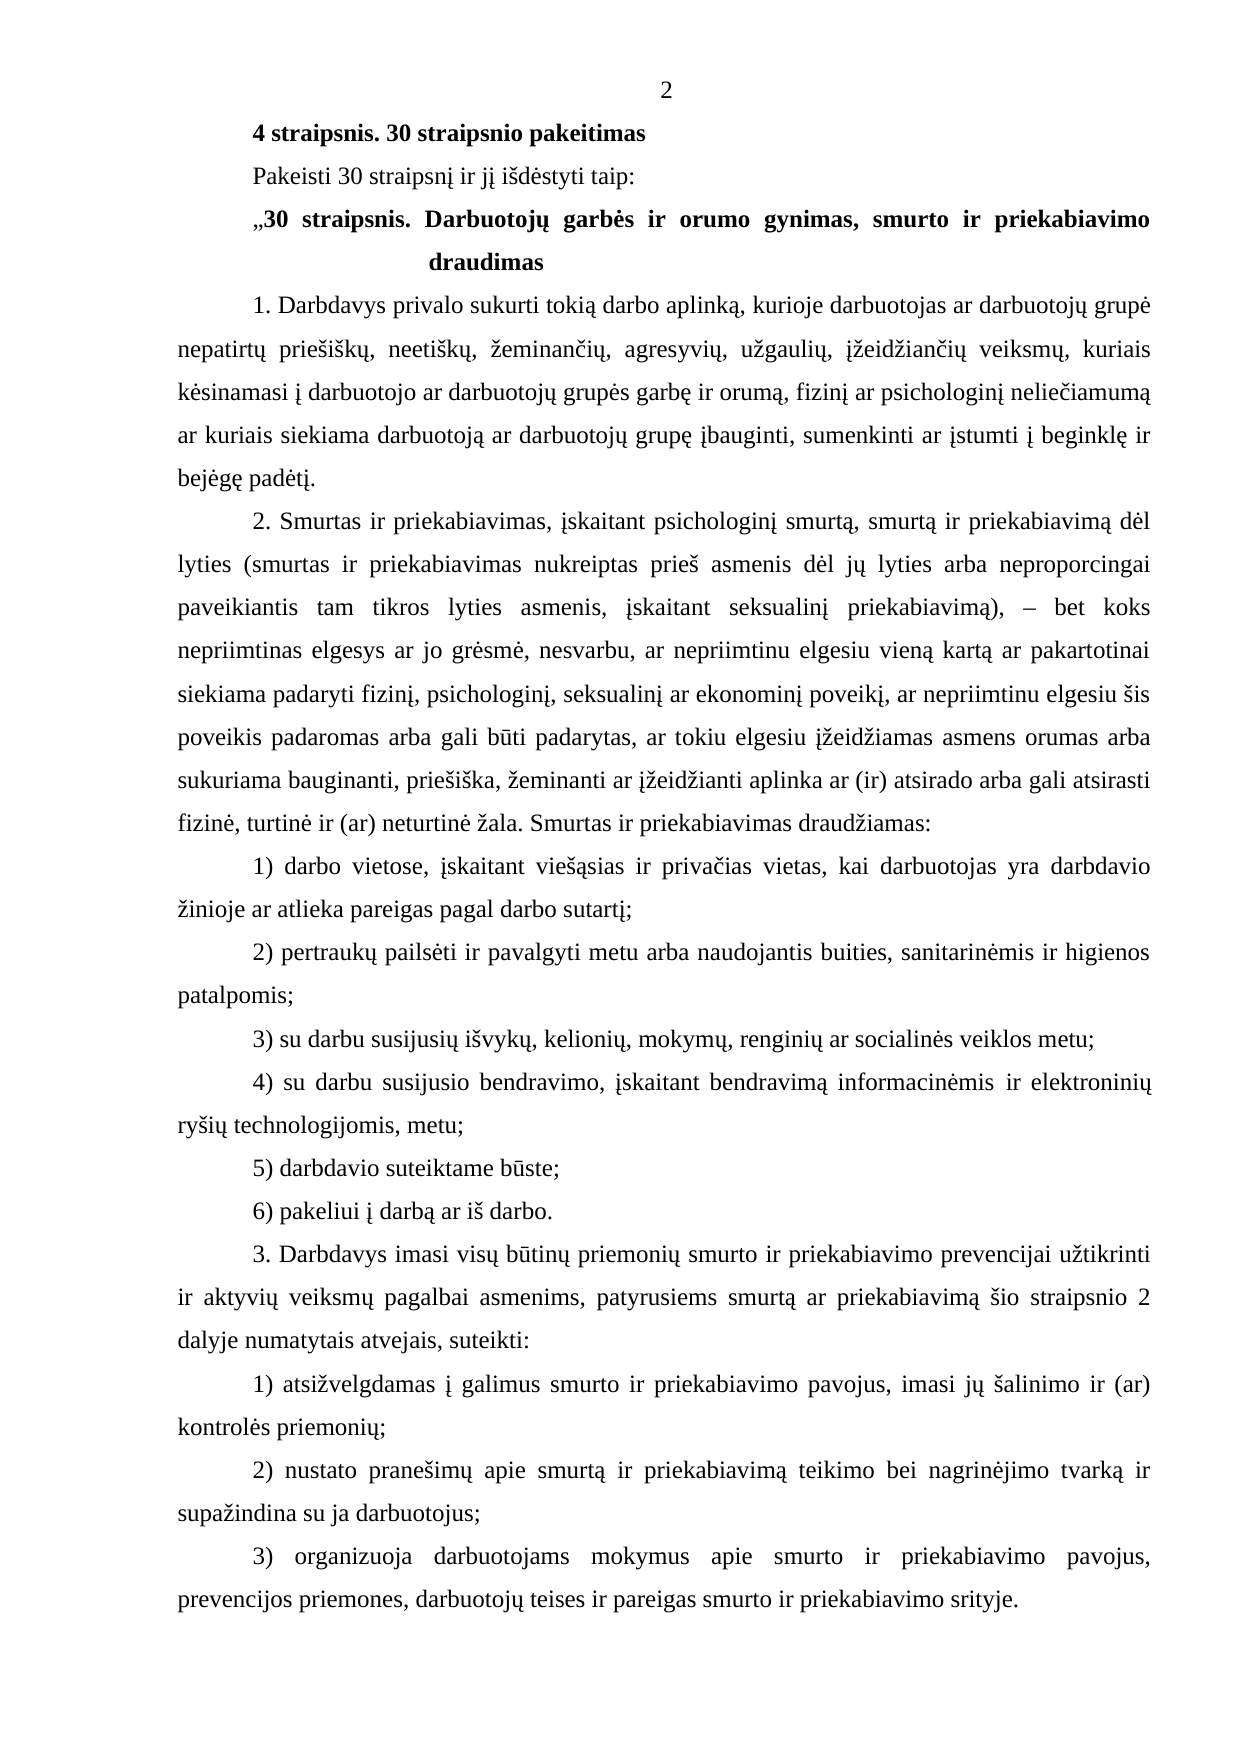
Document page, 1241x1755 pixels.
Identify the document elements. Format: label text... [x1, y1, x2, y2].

text 2. Smurtas ir priekabiavimas, įskaitant psichologinį smurtą, smurtą ir priekabiavimą dėl lyties (smurtas ir priekabiavimas nukreiptas prieš asmenis dėl jų lyties arba neproporcingai paveikiantis tam tikros lyties asmenis, įskaitant seksualinį priekabiavimą), – bet koks nepriimtinas elgesys ar jo grėsmė, nesvarbu, ar nepriimtinu elgesiu vieną kartą ar pakartotinai siekiama padaryti fizinį, psichologinį, seksualinį ar ekonominį poveikį, ar nepriimtinu elgesiu šis poveikis padaromas arba gali būti padarytas, ar tokiu elgesiu įžeidžiamas asmens orumas arba sukuriama bauginanti, priešiška, žeminanti ar įžeidžianti aplinka ar (ir) atsirado arba gali atsirasti fizinė, turtinė ir (ar) neturtinė žala. Smurtas ir priekabiavimas draudžiamas: [177, 506, 1152, 837]
text 2) nustato pranešimų apie smurtą ir priekabiavimą teikimo bei nagrinėjimo tvarką ir supažindina su ja darbuotojus; [177, 1455, 1152, 1527]
text 3) organizuoja darbuotojams mokymus apie smurto ir priekabiavimo pavojus, prevencijos priemones, darbuotojų teises ir pareigas smurto ir priekabiavimo srityje. [177, 1541, 1152, 1613]
text 1) atsižvelgdamas į galimus smurto ir priekabiavimo pavojus, imasi jų šalinimo ir (ar) kontrolės priemonių; [177, 1369, 1152, 1441]
text 5) darbdavio suteiktame būste; [177, 1153, 1152, 1182]
text 6) pakeliui į darbą ar iš darbo. [177, 1196, 1152, 1225]
text 4 straipsnis. 30 straipsnio pakeitimas [177, 118, 1152, 147]
text „30 straipsnis. Darbuotojų garbės ir orumo gynimas, smurto ir priekabiavimo draudimas [252, 204, 1152, 276]
text 1) darbo vietose, įskaitant viešąsias ir privačias vietas, kai darbuotojas yra darbdavio žinioje ar atlieka pareigas pagal darbo sutartį; [177, 851, 1152, 923]
text 3. Darbdavys imasi visų būtinų priemonių smurto ir priekabiavimo prevencijai užtikrinti ir aktyvių veiksmų pagalbai asmenims, patyrusiems smurtą ar priekabiavimą šio straipsnio 2 dalyje numatytais atvejais, suteikti: [177, 1239, 1152, 1354]
text 1. Darbdavys privalo sukurti tokią darbo aplinką, kurioje darbuotojas ar darbuotojų grupė nepatirtų priešiškų, neetiškų, žeminančių, agresyvių, užgaulių, įžeidžiančių veiksmų, kuriais kėsinamasi į darbuotojo ar darbuotojų grupės garbę ir orumą, fizinį ar psichologinį neliečiamumą ar kuriais siekiama darbuotoją ar darbuotojų grupę įbauginti, sumenkinti ar įstumti į beginklę ir bejėgę padėtį. [177, 291, 1152, 492]
text 2) pertraukų pailsėti ir pavalgyti metu arba naudojantis buities, sanitarinėmis ir higienos patalpomis; [177, 937, 1152, 1009]
text Pakeisti 30 straipsnį ir jį išdėstyti taip: [177, 161, 1152, 190]
text 3) su darbu susijusių išvykų, kelionių, mokymų, renginių ar socialinės veiklos metu; [177, 1024, 1152, 1052]
text 4) su darbu susijusio bendravimo, įskaitant bendravimą informacinėmis ir elektroninių ryšių technologijomis, metu; [177, 1067, 1152, 1139]
